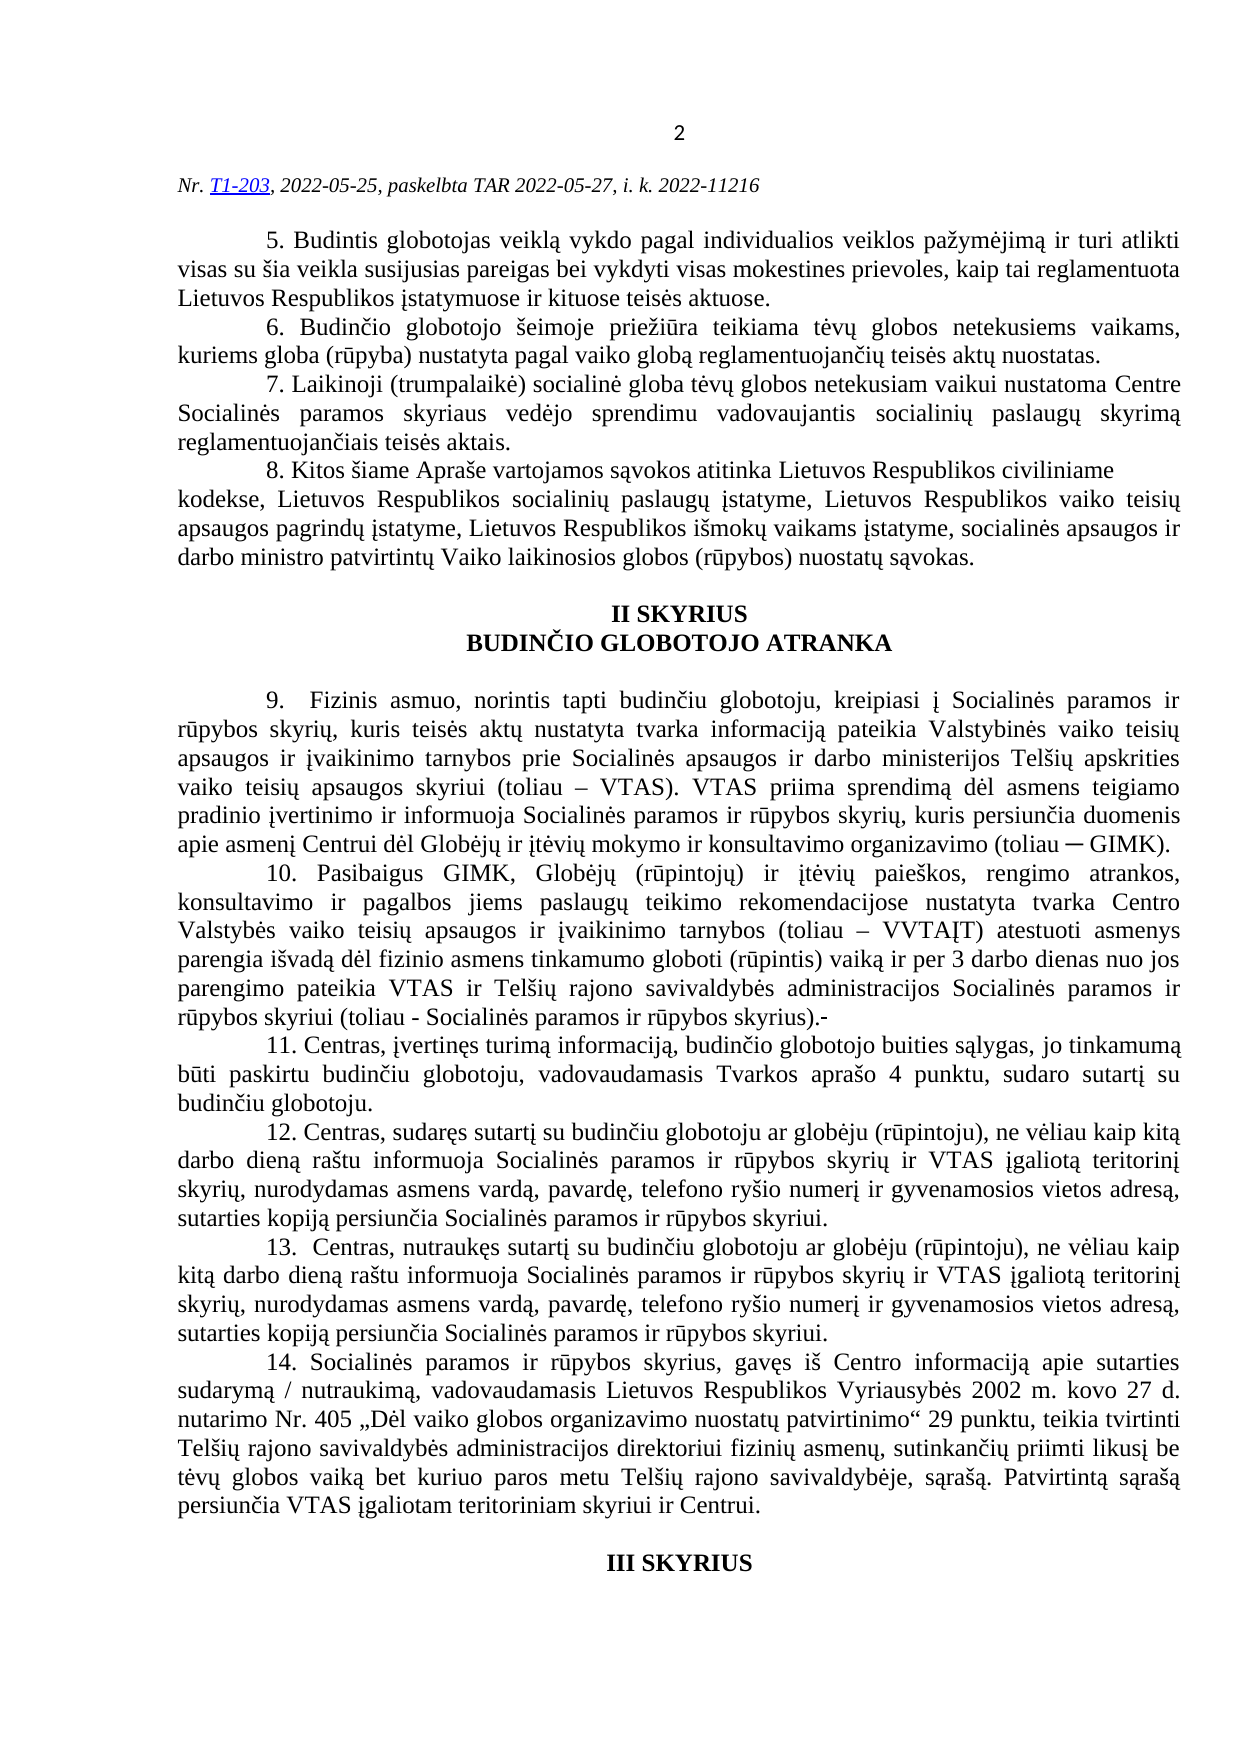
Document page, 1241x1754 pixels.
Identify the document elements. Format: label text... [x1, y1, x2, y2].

text kodekse, Lietuvos Respublikos socialinių paslaugų įstatyme, Lietuvos Respublikos vaiko teisių apsaugos pagrindų įstatyme, Lietuvos Respublikos išmokų vaikams įstatyme, socialinės apsaugos ir darbo ministro patvirtintų Vaiko laikinosios globos (rūpybos) nuostatų sąvokas. [177, 484, 1181, 570]
text 5. Budintis globotojas veiklą vykdo pagal individualios veiklos pažymėjimą ir turi atlikti visas su šia veikla susijusias pareigas bei vykdyti visas mokestines prievoles, kaip tai reglamentuota Lietuvos Respublikos įstatymuose ir kituose teisės aktuose. [177, 225, 1181, 312]
text 14. Socialinės paramos ir rūpybos skyrius, gavęs iš Centro informaciją apie sutarties sudarymą / nutraukimą, vadovaudamasis Lietuvos Respublikos Vyriausybės 2002 m. kovo 27 d. nutarimo Nr. 405 „Dėl vaiko globos organizavimo nuostatų patvirtinimo“ 29 punktu, teikia tvirtinti Telšių rajono savivaldybės administracijos direktoriui fizinių asmenų, sutinkančių priimti likusį be tėvų globos vaiką bet kuriuo paros metu Telšių rajono savivaldybėje, sąrašą. Patvirtintą sąrašą persiunčia VTAS įgaliotam teritoriniam skyriui ir Centrui. [177, 1347, 1181, 1519]
text 9. Fizinis asmuo, norintis tapti budinčiu globotoju, kreipiasi į Socialinės paramos ir rūpybos skyrių, kuris teisės aktų nustatyta tvarka informaciją pateikia Valstybinės vaiko teisių apsaugos ir įvaikinimo tarnybos prie Socialinės apsaugos ir darbo ministerijos Telšių apskrities vaiko teisių apsaugos skyriui (toliau – VTAS). VTAS priima sprendimą dėl asmens teigiamo pradinio įvertinimo ir informuoja Socialinės paramos ir rūpybos skyrių, kuris persiunčia duomenis apie asmenį Centrui dėl Globėjų ir įtėvių mokymo ir konsultavimo organizavimo (toliau ─ GIMK). [177, 685, 1181, 858]
text 10. Pasibaigus GIMK, Globėjų (rūpintojų) ir įtėvių paieškos, rengimo atrankos, konsultavimo ir pagalbos jiems paslaugų teikimo rekomendacijose nustatyta tvarka Centro Valstybės vaiko teisių apsaugos ir įvaikinimo tarnybos (toliau – VVTAĮT) atestuoti asmenys parengia išvadą dėl fizinio asmens tinkamumo globoti (rūpintis) vaiką ir per 3 darbo dienas nuo jos parengimo pateikia VTAS ir Telšių rajono savivaldybės administracijos Socialinės paramos ir rūpybos skyriui (toliau - Socialinės paramos ir rūpybos skyrius). [177, 858, 1181, 1030]
text 6. Budinčio globotojo šeimoje priežiūra teikiama tėvų globos netekusiems vaikams, kuriems globa (rūpyba) nustatyta pagal vaiko globą reglamentuojančių teisės aktų nuostatas. [177, 312, 1181, 369]
text 8. Kitos šiame Apraše vartojamos sąvokos atitinka Lietuvos Respublikos civiliniame [177, 455, 1181, 484]
text BUDINČIO GLOBOTOJO ATRANKA [177, 628, 1181, 657]
text III SKYRIUS [177, 1548, 1181, 1577]
text II SKYRIUS [177, 599, 1181, 628]
text 7. Laikinoji (trumpalaikė) socialinė globa tėvų globos netekusiam vaikui nustatoma Centre Socialinės paramos skyriaus vedėjo sprendimu vadovaujantis socialinių paslaugų skyrimą reglamentuojančiais teisės aktais. [177, 369, 1181, 455]
text 11. Centras, įvertinęs turimą informaciją, budinčio globotojo buities sąlygas, jo tinkamumą būti paskirtu budinčiu globotoju, vadovaudamasis Tvarkos aprašo 4 punktu, sudaro sutartį su budinčiu globotoju. [177, 1030, 1181, 1117]
text Nr. T1-203, 2022-05-25, paskelbta TAR 2022-05-27, i. k. 2022-11216 [177, 172, 1181, 197]
text 12. Centras, sudaręs sutartį su budinčiu globotoju ar globėju (rūpintoju), ne vėliau kaip kitą darbo dieną raštu informuoja Socialinės paramos ir rūpybos skyrių ir VTAS įgaliotą teritorinį skyrių, nurodydamas asmens vardą, pavardę, telefono ryšio numerį ir gyvenamosios vietos adresą, sutarties kopiją persiunčia Socialinės paramos ir rūpybos skyriui. [177, 1117, 1181, 1232]
text 13. Centras, nutraukęs sutartį su budinčiu globotoju ar globėju (rūpintoju), ne vėliau kaip kitą darbo dieną raštu informuoja Socialinės paramos ir rūpybos skyrių ir VTAS įgaliotą teritorinį skyrių, nurodydamas asmens vardą, pavardę, telefono ryšio numerį ir gyvenamosios vietos adresą, sutarties kopiją persiunčia Socialinės paramos ir rūpybos skyriui. [177, 1232, 1181, 1347]
